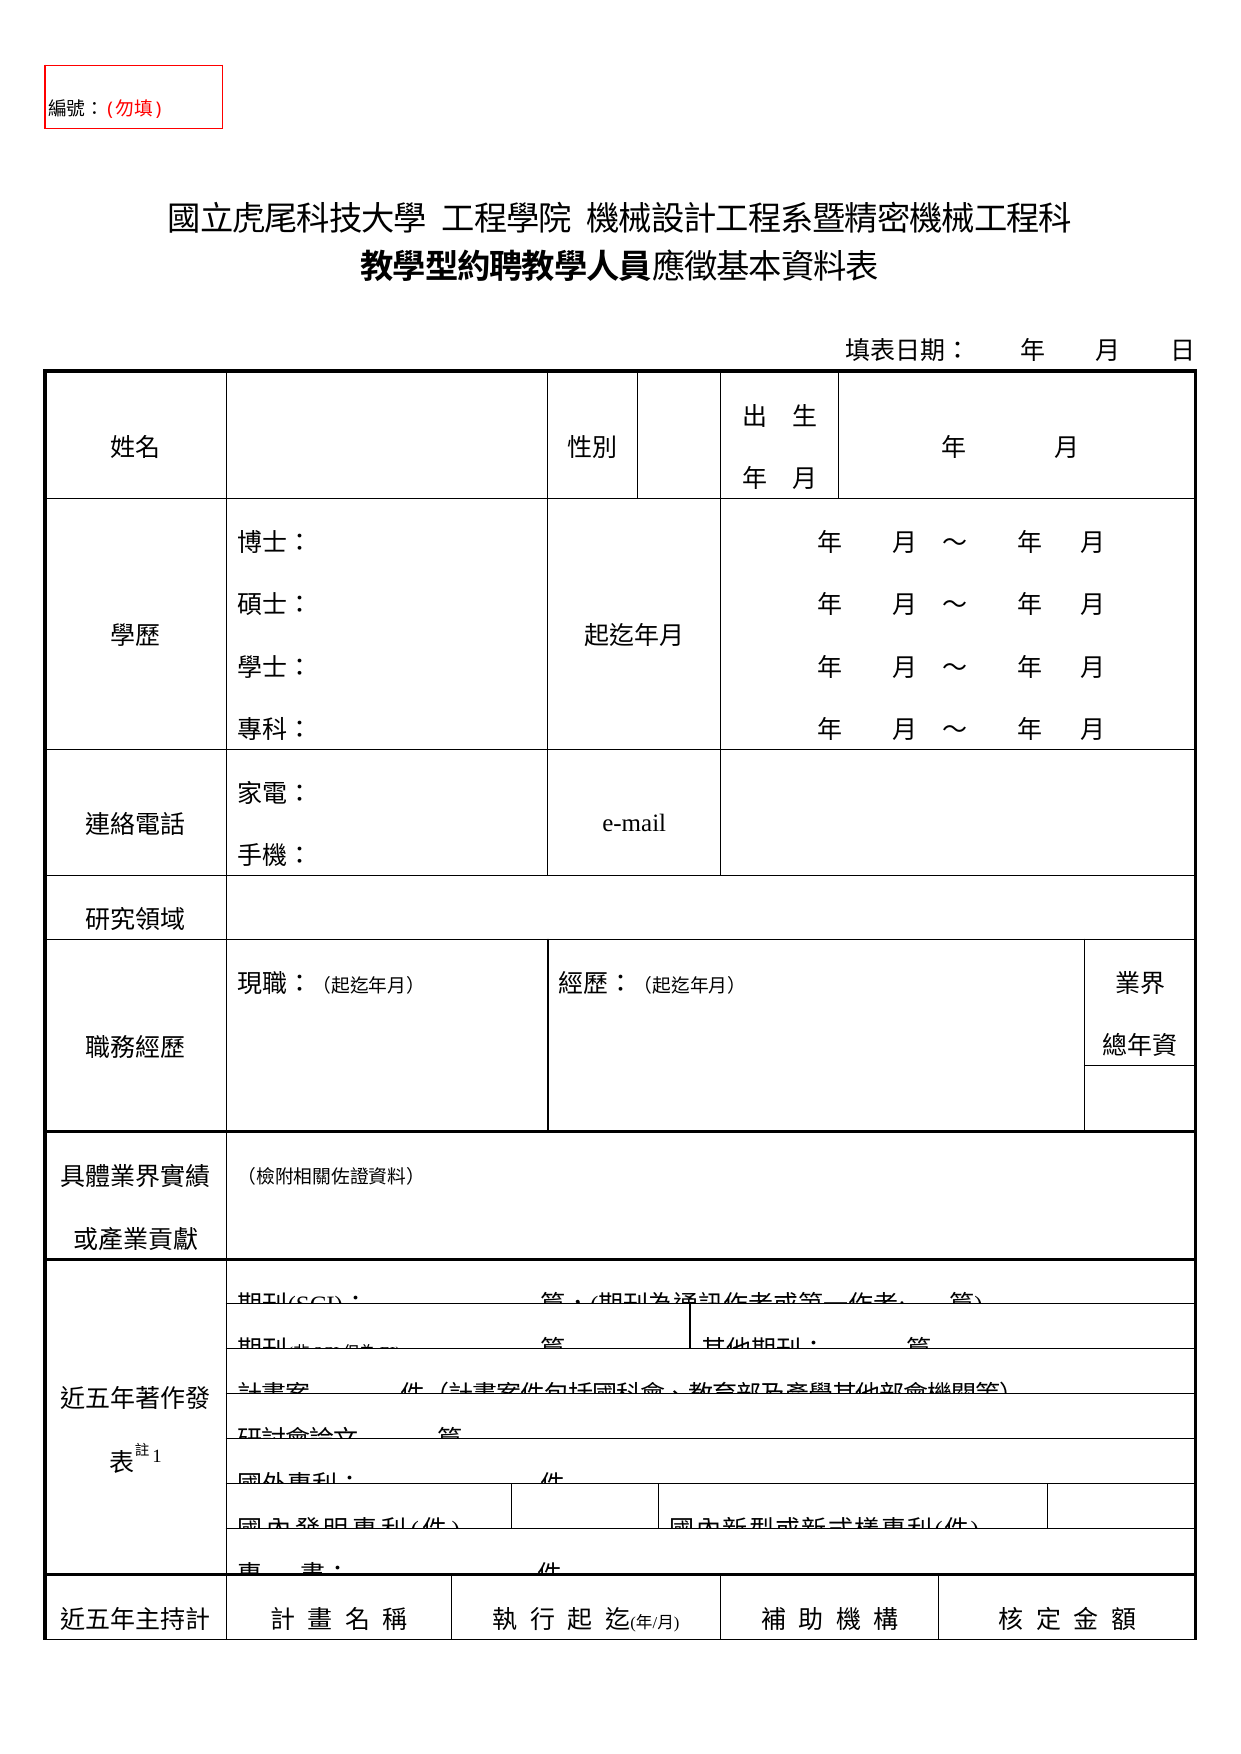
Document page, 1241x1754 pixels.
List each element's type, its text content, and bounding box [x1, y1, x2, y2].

table_cell 篇，(期刊為通訊作者或第一作者: 篇) [454, 1261, 1194, 1303]
table_cell （檢附相關佐證資料） [227, 1133, 1194, 1258]
table_cell 國外專利： [227, 1439, 454, 1483]
table_header 性別 [548, 373, 637, 497]
table_cell 業界 總年資 [1085, 940, 1194, 1064]
table_cell 補 助 機 構 [721, 1576, 938, 1639]
table_cell 專 書： [227, 1529, 451, 1573]
table_cell 近五年主持計 [47, 1576, 226, 1639]
table_cell 近五年著作發表註1 [47, 1261, 226, 1573]
table_cell 件 [454, 1439, 1194, 1483]
table_cell [1048, 1484, 1194, 1528]
table_cell 期刊(SCI)： [227, 1261, 454, 1303]
table_cell 研討會論文 篇 [227, 1394, 1194, 1438]
table_cell 核 定 金 額 [939, 1576, 1194, 1639]
table_header 年 月 [839, 373, 1194, 497]
table_cell 博士： 碩士： 學士： 專科： [227, 499, 547, 748]
table_cell 期刊(非SCI,但為EI): [227, 1304, 454, 1348]
table_cell 經歷：（起迄年月） [549, 940, 1084, 1130]
table_cell 件 [451, 1529, 1194, 1573]
table_header 出 生 年 月 [721, 373, 838, 497]
table_cell [1085, 1066, 1194, 1130]
table_cell [721, 750, 1194, 874]
table_cell 年 月 ～ 年 月 年 月 ～ 年 月 年 月 ～ 年 月 年 月 ～ 年 月 [721, 499, 1194, 748]
table_cell 具體業界實績或產業貢獻 [47, 1133, 226, 1258]
table_header [227, 373, 547, 497]
table_cell 執 行 起 迄(年/月) [452, 1576, 720, 1639]
table_cell 國內發明專利(件) [227, 1484, 511, 1528]
table_header 編號：(勿填) [46, 66, 222, 128]
table_cell [512, 1484, 658, 1528]
table_cell 起迄年月 [548, 499, 720, 748]
table_cell 學歷 [47, 499, 226, 748]
table_cell 現職：（起迄年月） [227, 940, 547, 1130]
table_cell 其他期刊： 篇 [691, 1304, 1194, 1348]
text 教學型約聘教學人員應徵基本資料表 [45, 240, 1195, 288]
table_cell 篇 [454, 1304, 689, 1348]
table_cell [227, 876, 1194, 938]
table_header [638, 373, 720, 497]
text 國立虎尾科技大學 工程學院 機械設計工程系暨精密機械工程科 [45, 192, 1195, 240]
text 填表日期： 年 月 日 [45, 307, 1195, 369]
table_cell 研究領域 [47, 876, 226, 938]
table_cell 計畫案 件（計畫案件包括國科會、教育部及產學其他部會機關等） [227, 1349, 1194, 1393]
table_cell 家電： 手機： [227, 750, 547, 874]
table_cell 連絡電話 [47, 750, 226, 874]
table_header 姓名 [47, 373, 226, 497]
table_cell 國內新型或新式樣專利(件) [659, 1484, 1047, 1528]
table_cell 計 畫 名 稱 [227, 1576, 451, 1639]
table_cell 職務經歷 [47, 940, 226, 1130]
table_cell e-mail [548, 750, 720, 874]
